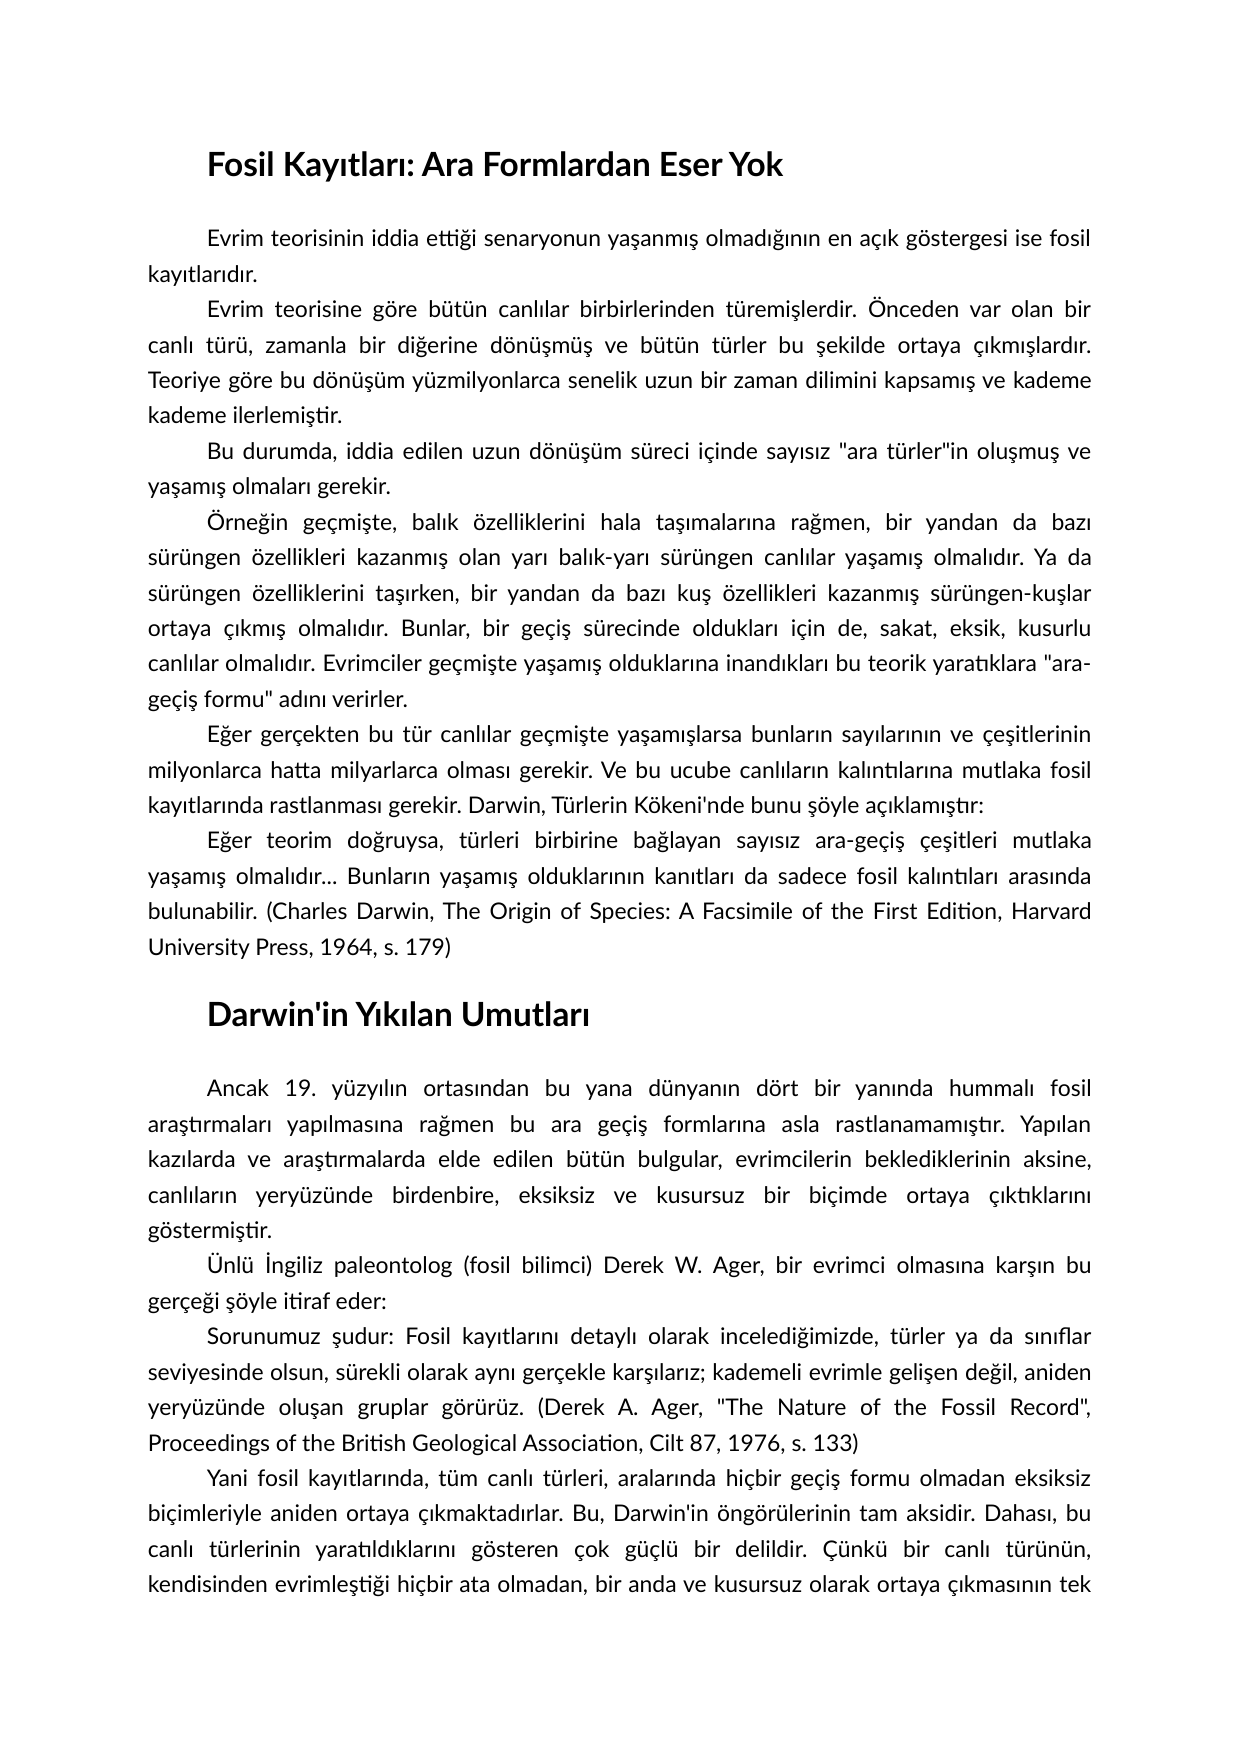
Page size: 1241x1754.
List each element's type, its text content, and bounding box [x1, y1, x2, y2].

subtitle Fosil Kayıtları: Ara Formlardan Eser Yok [148, 148, 1093, 183]
text Ancak 19. yüzyılın ortasından bu yana dünyanın dört bir yanında hummalı fosil araştırmaları yapılmasına rağmen bu ara geçiş formlarına asla rastlanamamıştır. Yapılan kazılarda ve araştırmalarda elde edilen bütün bulgular, evrimcilerin beklediklerinin aksine, canlıların yeryüzünde birdenbire, eksiksiz ve kusursuz bir biçimde ortaya çıktıklarını göstermiştir. [148, 1068, 1093, 1246]
text Yani fosil kayıtlarında, tüm canlı türleri, aralarında hiçbir geçiş formu olmadan eksiksiz biçimleriyle aniden ortaya çıkmaktadırlar. Bu, Darwin'in öngörülerinin tam aksidir. Dahası, bu canlı türlerinin yaratıldıklarını gösteren çok güçlü bir delildir. Çünkü bir canlı türünün, kendisinden evrimleştiği hiçbir ata olmadan, bir anda ve kusursuz olarak ortaya çıkmasının tek [148, 1458, 1093, 1600]
text Örneğin geçmişte, balık özelliklerini hala taşımalarına rağmen, bir yandan da bazı sürüngen özellikleri kazanmış olan yarı balık-yarı sürüngen canlılar yaşamış olmalıdır. Ya da sürüngen özelliklerini taşırken, bir yandan da bazı kuş özellikleri kazanmış sürüngen-kuşlar ortaya çıkmış olmalıdır. Bunlar, bir geçiş sürecinde oldukları için de, sakat, eksik, kusurlu canlılar olmalıdır. Evrimciler geçmişte yaşamış olduklarına inandıkları bu teorik yaratıklara "ara-geçiş formu" adını verirler. [148, 502, 1093, 714]
subtitle Darwin'in Yıkılan Umutları [148, 998, 1093, 1033]
text Bu durumda, iddia edilen uzun dönüşüm süreci içinde sayısız "ara türler"in oluşmuş ve yaşamış olmaları gerekir. [148, 431, 1093, 502]
text Eğer teorim doğruysa, türleri birbirine bağlayan sayısız ara-geçiş çeşitleri mutlaka yaşamış olmalıdır... Bunların yaşamış olduklarının kanıtları da sadece fosil kalıntıları arasında bulunabilir. (Charles Darwin, The Origin of Species: A Facsimile of the First Edition, Harvard University Press, 1964, s. 179) [148, 821, 1093, 962]
text Evrim teorisinin iddia ettiği senaryonun yaşanmış olmadığının en açık göstergesi ise fosil kayıtlarıdır. [148, 218, 1093, 289]
text Evrim teorisine göre bütün canlılar birbirlerinden türemişlerdir. Önceden var olan bir canlı türü, zamanla bir diğerine dönüşmüş ve bütün türler bu şekilde ortaya çıkmışlardır. Teoriye göre bu dönüşüm yüzmilyonlarca senelik uzun bir zaman dilimini kapsamış ve kademe kademe ilerlemiştir. [148, 289, 1093, 431]
text Eğer gerçekten bu tür canlılar geçmişte yaşamışlarsa bunların sayılarının ve çeşitlerinin milyonlarca hatta milyarlarca olması gerekir. Ve bu ucube canlıların kalıntılarına mutlaka fosil kayıtlarında rastlanması gerekir. Darwin, Türlerin Kökeni'nde bunu şöyle açıklamıştır: [148, 714, 1093, 821]
text Sorunumuz şudur: Fosil kayıtlarını detaylı olarak incelediğimizde, türler ya da sınıflar seviyesinde olsun, sürekli olarak aynı gerçekle karşılarız; kademeli evrimle gelişen değil, aniden yeryüzünde oluşan gruplar görürüz. (Derek A. Ager, "The Nature of the Fossil Record", Proceedings of the British Geological Association, Cilt 87, 1976, s. 133) [148, 1316, 1093, 1458]
text Ünlü İngiliz paleontolog (fosil bilimci) Derek W. Ager, bir evrimci olmasına karşın bu gerçeği şöyle itiraf eder: [148, 1246, 1093, 1316]
